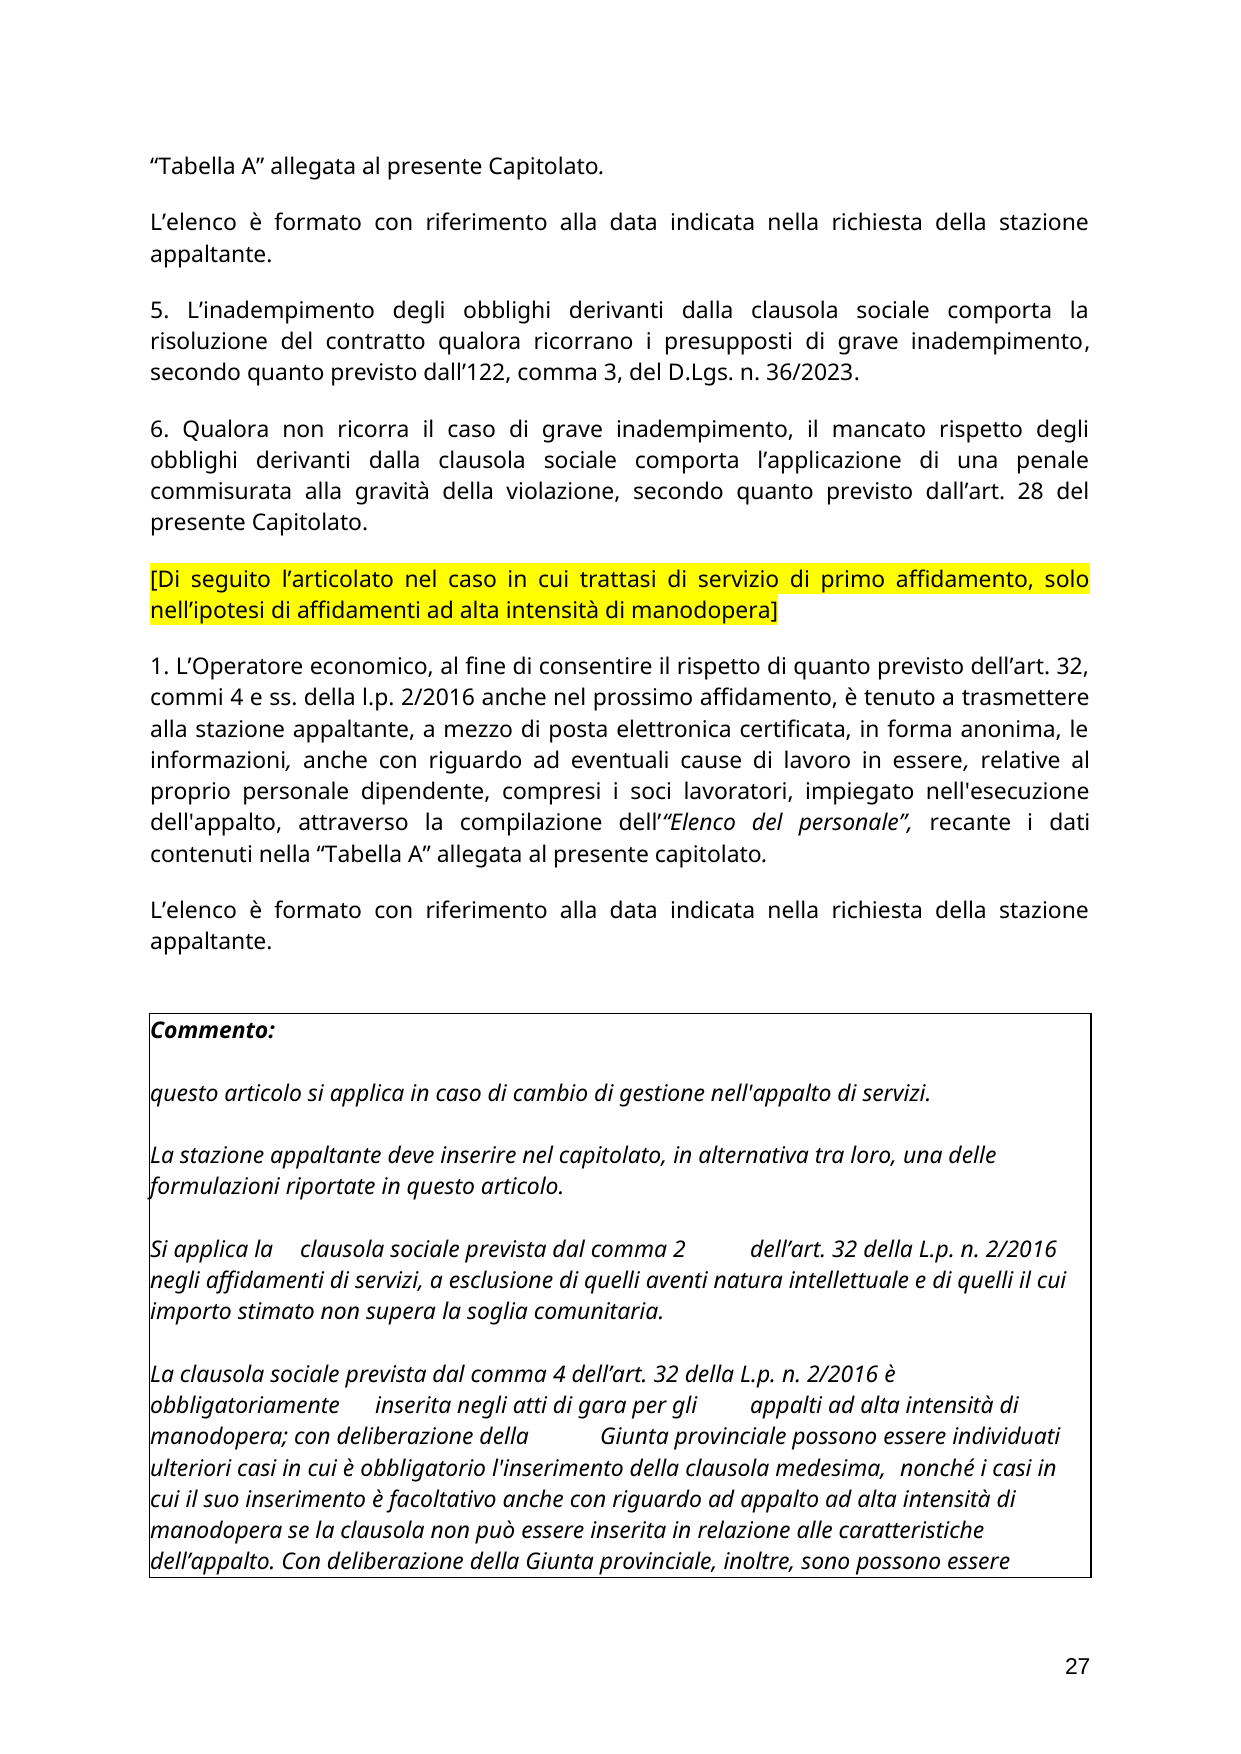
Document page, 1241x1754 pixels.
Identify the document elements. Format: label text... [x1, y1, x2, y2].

text Commento: questo articolo si applica in caso di cambio di gestione nell'appalto di servizi. La stazione appaltante deve inserire nel capitolato, in alternativa tra loro, una delle formulazioni riportate in questo articolo. Si applica la clausola sociale prevista dal comma 2 dell’art. 32 della L.p. n. 2/2016 negli affidamenti di servizi, a esclusione di quelli aventi natura intellettuale e di quelli il cui importo stimato non supera la soglia comunitaria. La clausola sociale prevista dal comma 4 dell’art. 32 della L.p. n. 2/2016 è obbligatoriamente inserita negli atti di gara per gli appalti ad alta intensità di manodopera; con deliberazione della Giunta provinciale possono essere individuati ulteriori casi in cui è obbligatorio l'inserimento della clausola medesima, nonché i casi in cui il suo inserimento è facoltativo anche con riguardo ad appalto ad alta intensità di manodopera se la clausola non può essere inserita in relazione alle caratteristiche dell’appalto. Con deliberazione della Giunta provinciale, inoltre, sono possono essere [150, 1014, 1090, 1577]
text L’elenco è formato con riferimento alla data indicata nella richiesta della stazione appaltante. [150, 206, 1090, 269]
text 1. L’Operatore economico, al fine di consentire il rispetto di quanto previsto dell’art. 32, commi 4 e ss. della l.p. 2/2016 anche nel prossimo affidamento, è tenuto a trasmettere alla stazione appaltante, a mezzo di posta elettronica certificata, in forma anonima, le informazioni, anche con riguardo ad eventuali cause di lavoro in essere, relative al proprio personale dipendente, compresi i soci lavoratori, impiegato nell'esecuzione dell'appalto, attraverso la compilazione dell’“Elenco del personale”, recante i dati contenuti nella “Tabella A” allegata al presente capitolato. [150, 650, 1090, 869]
text 6. Qualora non ricorra il caso di grave inadempimento, il mancato rispetto degli obblighi derivanti dalla clausola sociale comporta l’applicazione di una penale commisurata alla gravità della violazione, secondo quanto previsto dall’art. 28 del presente Capitolato. [150, 412, 1090, 537]
text 5. L’inadempimento degli obblighi derivanti dalla clausola sociale comporta la risoluzione del contratto qualora ricorrano i presupposti di grave inadempimento, secondo quanto previsto dall’122, comma 3, del D.Lgs. n. 36/2023. [150, 294, 1090, 387]
text “Tabella A” allegata al presente Capitolato. [150, 150, 1090, 181]
text [Di seguito l’articolato nel caso in cui trattasi di servizio di primo affidamento, solo nell’ipotesi di affidamenti ad alta intensità di manodopera] [150, 562, 1090, 625]
text L’elenco è formato con riferimento alla data indicata nella richiesta della stazione appaltante. [150, 894, 1090, 987]
